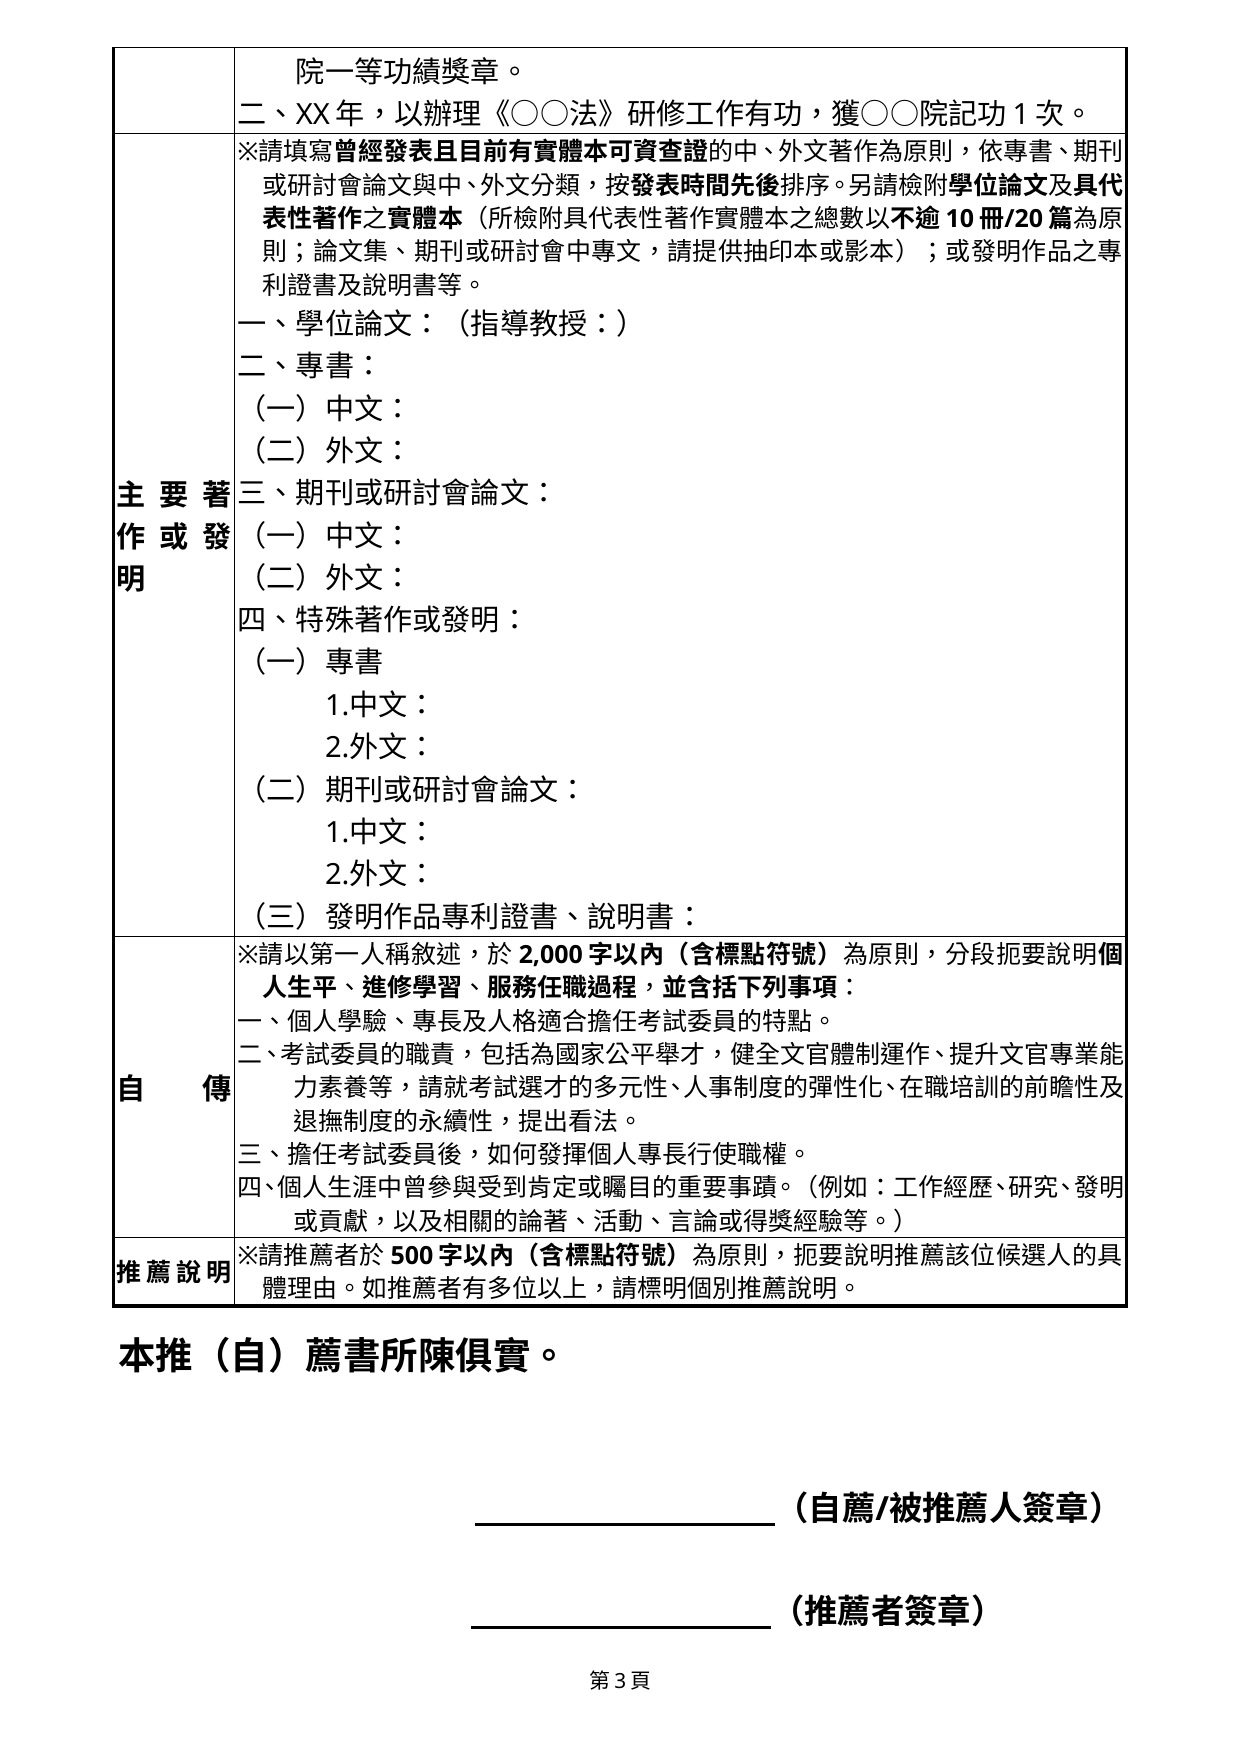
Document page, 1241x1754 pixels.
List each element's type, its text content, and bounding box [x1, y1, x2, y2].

table_cell [115, 48, 234, 133]
table_cell 主要著作或發明 [115, 134, 234, 936]
text 本推（自）薦書所陳俱實。 [118, 1326, 1122, 1380]
table_cell ※請以第一人稱敘述，於2,000字以內（含標點符號）為原則，分段扼要說明個人生平、進修學習、服務任職過程，並含括下列事項： 一、個人學驗、專長及人格適合擔任考試委員的特點。 二、考試委員的職責，包括為國家公平舉才，健全文官體制運作、提升文官專業能力素養等，請就考試選才的多元性、人事制度的彈性化、在職培訓的前瞻性及退撫制度的永續性，提出看法。 三、擔任考試委員後，如何發揮個人專長行使職權。 四、個人生涯中曾參與受到肯定或矚目的重要事蹟。（例如：工作經歷、研究、發明或貢獻，以及相關的論著、活動、言論或得獎經驗等。） [235, 937, 1125, 1237]
table_cell 推薦說明 [115, 1238, 234, 1304]
table_cell ※請填寫曾經發表且目前有實體本可資查證的中、外文著作為原則，依專書、期刊或研討會論文與中、外文分類，按發表時間先後排序。另請檢附學位論文及具代表性著作之實體本（所檢附具代表性著作實體本之總數以不逾10冊/20篇為原則；論文集、期刊或研討會中專文，請提供抽印本或影本）；或發明作品之專利證書及說明書等。 一、學位論文：（指導教授：） 二、專書： （一）中文： （二）外文： 三、期刊或研討會論文： （一）中文： （二）外文： 四、特殊著作或發明： （一）專書 1.中文： 2.外文： （二）期刊或研討會論文： 1.中文： 2.外文： （三）發明作品專利證書、說明書： [235, 134, 1125, 936]
table_cell 自傳 [115, 937, 234, 1237]
table_cell ※請推薦者於500字以內（含標點符號）為原則，扼要說明推薦該位候選人的具體理由。如推薦者有多位以上，請標明個別推薦說明。 [235, 1238, 1125, 1304]
text （推薦者簽章） [118, 1584, 1004, 1633]
text （自薦/被推薦人簽章） [118, 1482, 1122, 1530]
table_cell 院一等功績獎章。 二、XX年，以辦理《○○法》研修工作有功，獲○○院記功1次。 [235, 48, 1125, 133]
